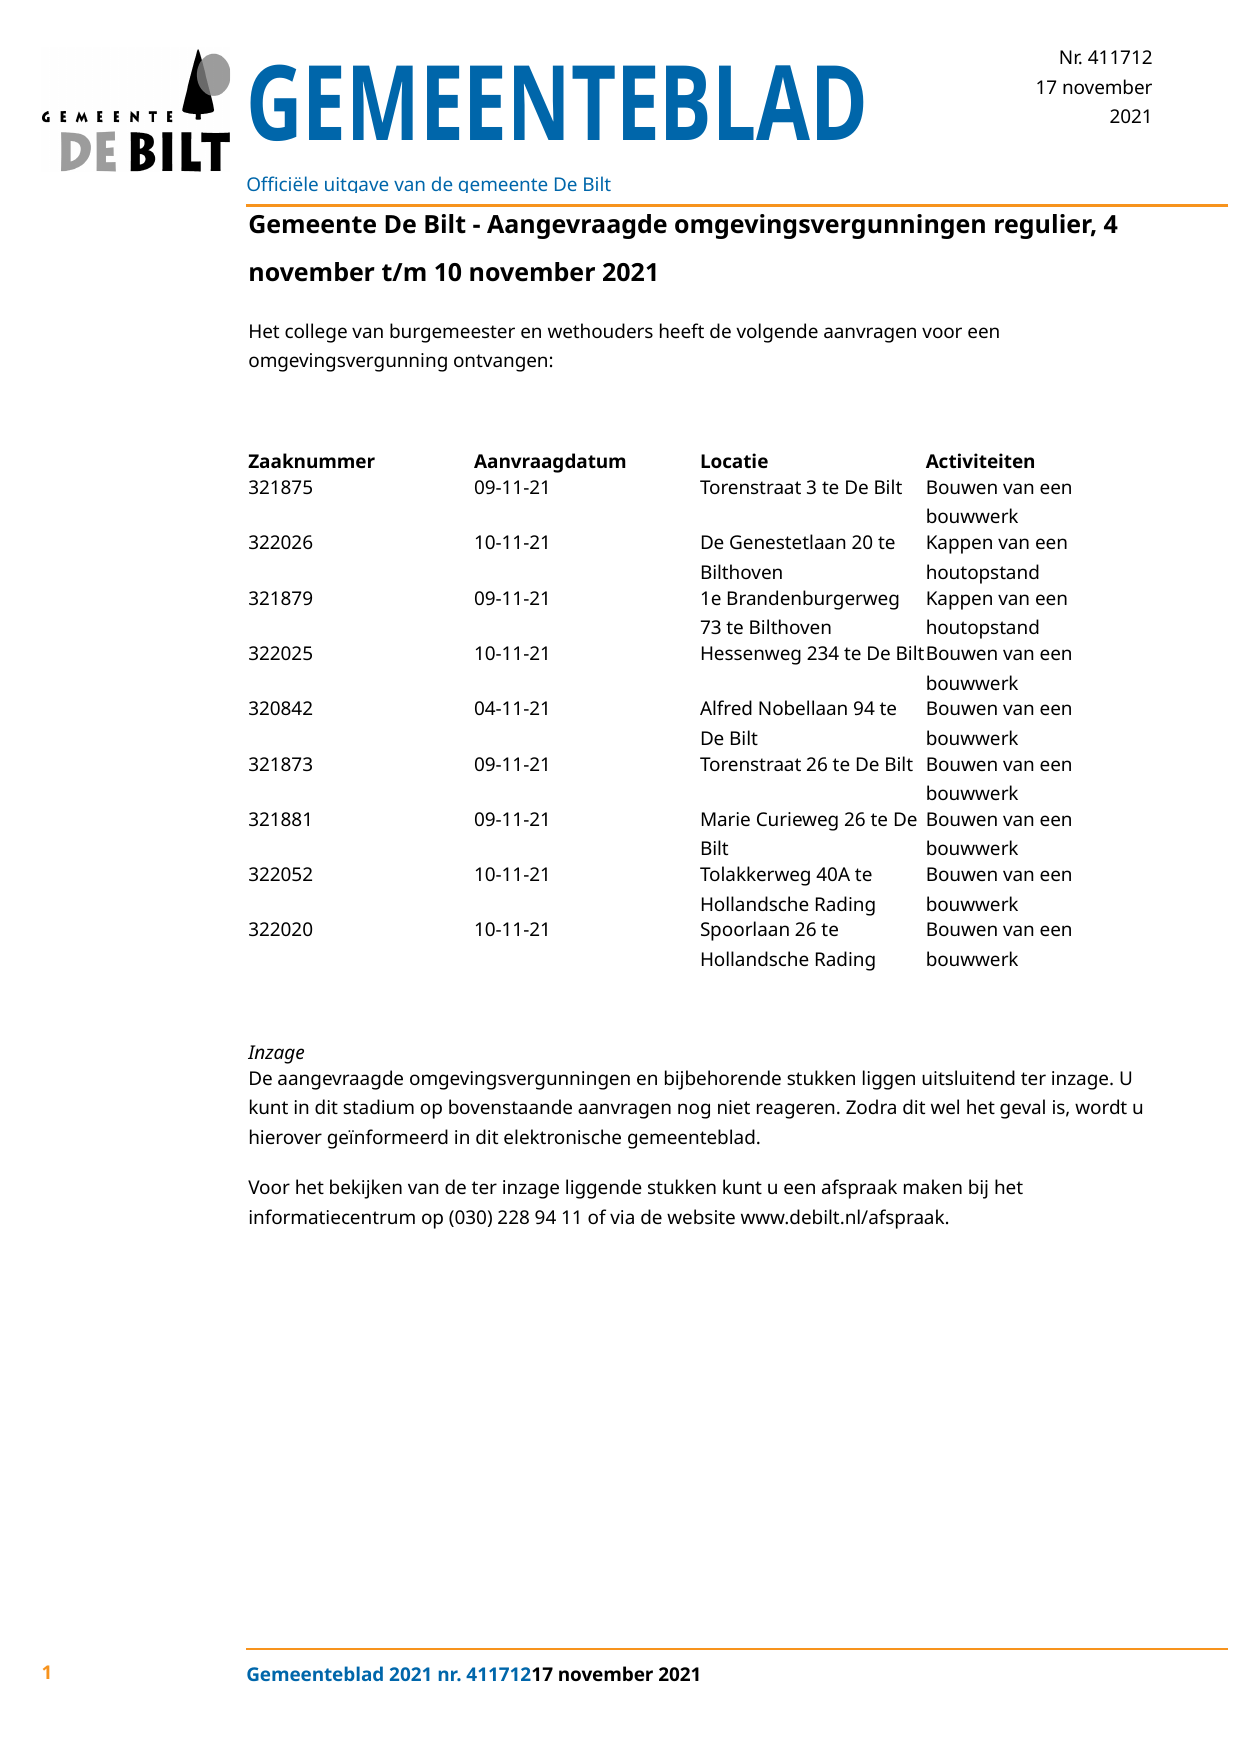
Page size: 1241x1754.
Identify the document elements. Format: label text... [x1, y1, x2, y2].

table_cell Torenstraat 3 te De Bilt [700, 474, 926, 529]
table_cell 322052 [248, 861, 474, 917]
table_cell 321873 [248, 751, 474, 806]
table_cell 320842 [248, 695, 474, 751]
table_cell 10-11-21 [474, 917, 700, 972]
table_cell Bouwen van een bouwwerk [926, 917, 1152, 972]
table_cell 04-11-21 [474, 695, 700, 751]
picture [41, 47, 231, 172]
table_header Locatie [700, 449, 926, 474]
table_header Activiteiten [926, 449, 1152, 474]
table_cell 09-11-21 [474, 806, 700, 861]
table_header Zaaknummer [248, 449, 474, 474]
text Het college van burgemeester en wethouders heeft de volgende aanvragen voor een omgevingsvergunning ontvangen: [248, 318, 1152, 373]
table_cell Spoorlaan 26 te Hollandsche Rading [700, 917, 926, 972]
table_cell 09-11-21 [474, 751, 700, 806]
table_cell Bouwen van een bouwwerk [926, 861, 1152, 917]
table_cell 10-11-21 [474, 530, 700, 585]
table_cell Kappen van een houtopstand [926, 585, 1152, 640]
table_cell De Genestetlaan 20 te Bilthoven [700, 530, 926, 585]
table_cell Alfred Nobellaan 94 te De Bilt [700, 695, 926, 751]
table_cell Bouwen van een bouwwerk [926, 806, 1152, 861]
table_cell 322020 [248, 917, 474, 972]
table_cell 322025 [248, 640, 474, 695]
table_header Aanvraagdatum [474, 449, 700, 474]
text Gemeente De Bilt - Aangevraagde omgevingsvergunningen regulier, 4 november t/m 10 november 2021 [248, 207, 1152, 288]
table_cell Tolakkerweg 40A te Hollandsche Rading [700, 861, 926, 917]
table_cell 1e Brandenburgerweg 73 te Bilthoven [700, 585, 926, 640]
table_cell 10-11-21 [474, 861, 700, 917]
table_cell Bouwen van een bouwwerk [926, 695, 1152, 751]
table_cell Marie Curieweg 26 te De Bilt [700, 806, 926, 861]
table_cell 321879 [248, 585, 474, 640]
text Inzage [248, 1039, 1152, 1065]
text Voor het bekijken van de ter inzage liggende stukken kunt u een afspraak maken bij het informatiecentrum op (030) 228 94 11 of via de website www.debilt.nl/afspraak. [248, 1174, 1152, 1230]
table_cell 09-11-21 [474, 585, 700, 640]
table_cell 321875 [248, 474, 474, 529]
table_cell Kappen van een houtopstand [926, 530, 1152, 585]
table_cell 322026 [248, 530, 474, 585]
text De aangevraagde omgevingsvergunningen en bijbehorende stukken liggen uitsluitend ter inzage. U kunt in dit stadium op bovenstaande aanvragen nog niet reageren. Zodra dit wel het geval is, wordt u hierover geïnformeerd in dit elektronische gemeenteblad. [248, 1065, 1152, 1150]
table_cell Bouwen van een bouwwerk [926, 640, 1152, 695]
table_cell 10-11-21 [474, 640, 700, 695]
table_cell Bouwen van een bouwwerk [926, 751, 1152, 806]
table_cell 09-11-21 [474, 474, 700, 529]
table_cell Bouwen van een bouwwerk [926, 474, 1152, 529]
table_cell Torenstraat 26 te De Bilt [700, 751, 926, 806]
table_cell Hessenweg 234 te De Bilt [700, 640, 926, 695]
table_cell 321881 [248, 806, 474, 861]
